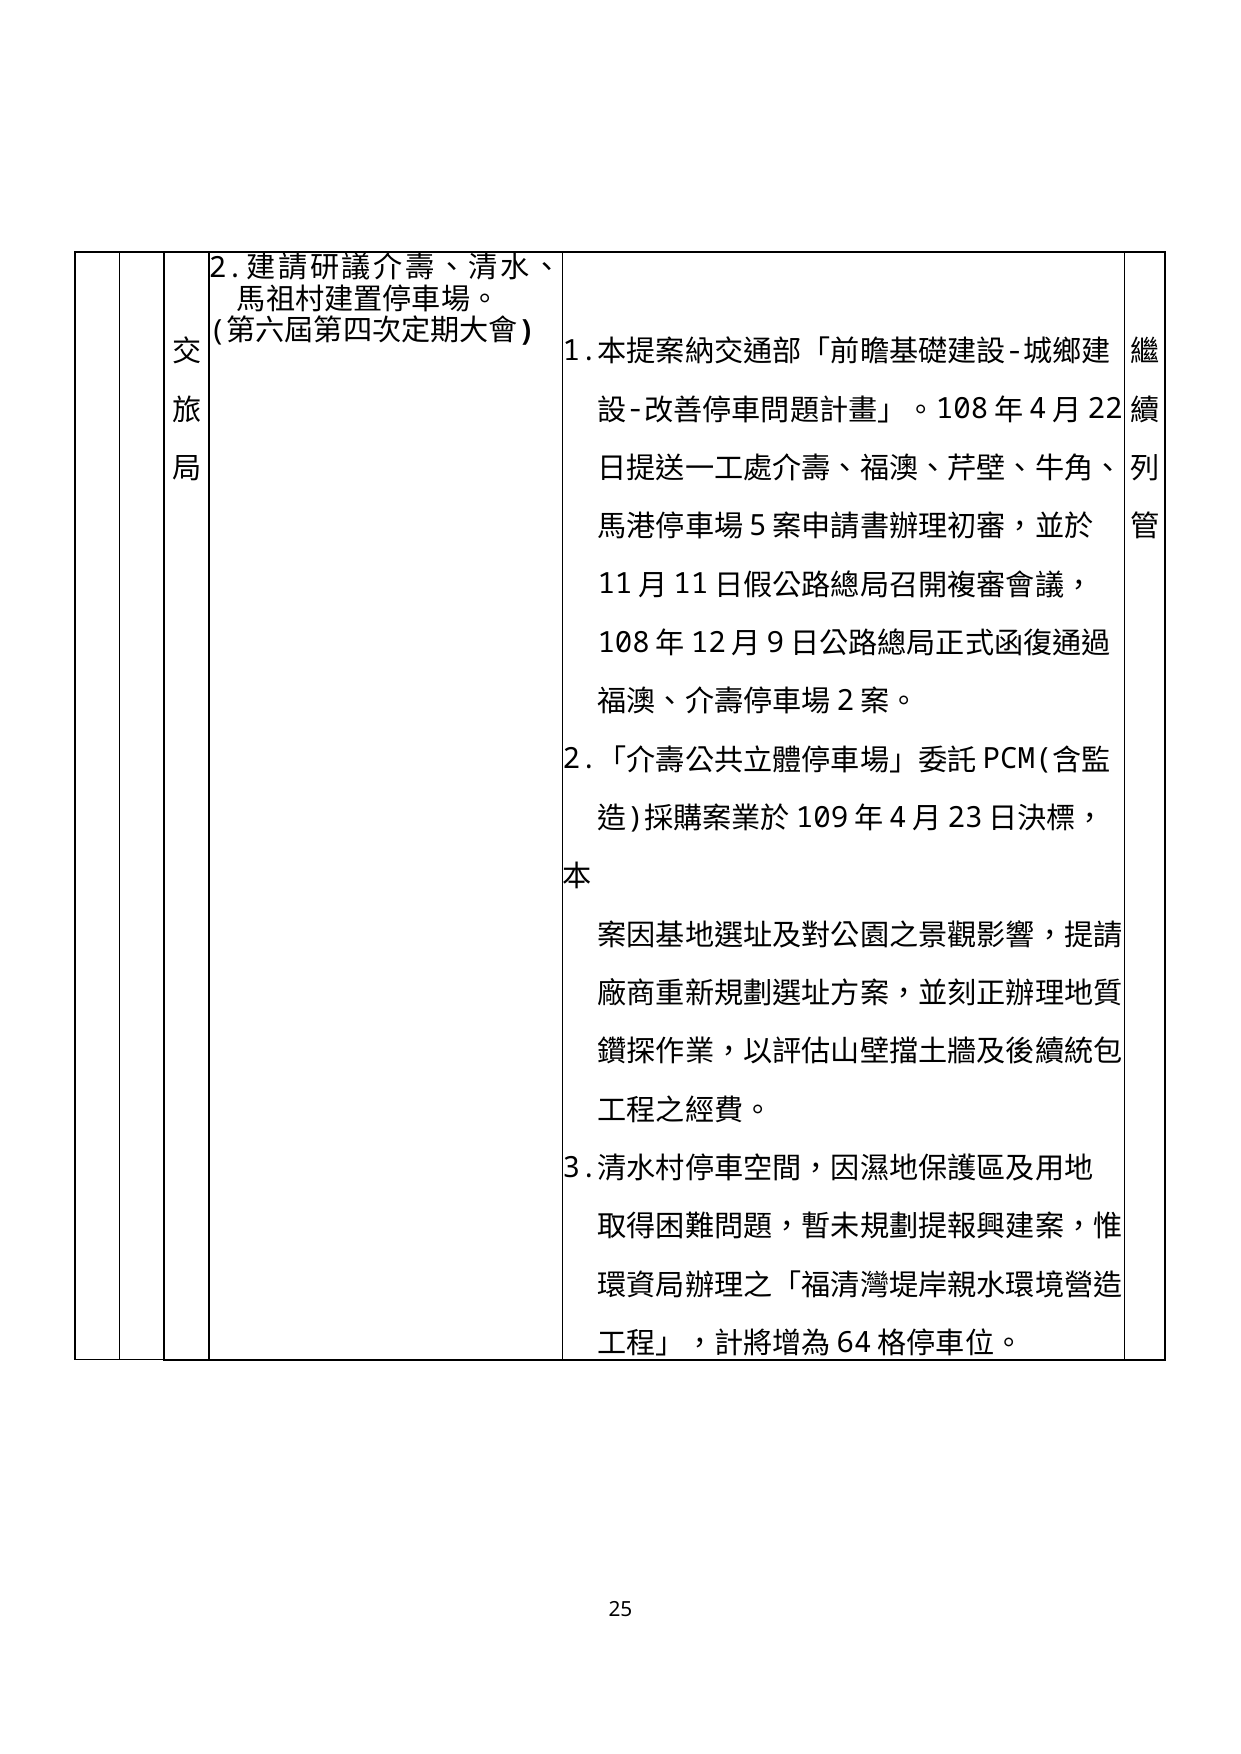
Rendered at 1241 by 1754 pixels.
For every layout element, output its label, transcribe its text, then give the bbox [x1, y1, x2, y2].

table_cell [76, 253, 119, 1359]
table_cell 1.本提案納交通部「前瞻基礎建設-城鄉建 設-改善停車問題計畫」。108年4月22 日提送一工處介壽、福澳、芹壁、牛角、 馬港停車場5案申請書辦理初審，並於 11月11日假公路總局召開複審會議， 108年12月9日公路總局正式函復通過 福澳、介壽停車場2案。 2.「介壽公共立體停車場」委託PCM(含監 造)採購案業於109年4月23日決標，本 案因基地選址及對公園之景觀影響，提請 廠商重新規劃選址方案，並刻正辦理地質 鑽探作業，以評估山壁擋土牆及後續統包 工程之經費。 3.清水村停車空間，因濕地保護區及用地 取得困難問題，暫未規劃提報興建案，惟 環資局辦理之「福清灣堤岸親水環境營造 工程」，計將增為64格停車位。 另配合梅石演藝廳之興建，規劃地下停車場48格，並於109年7月14日獲公路總局核定。 [563, 253, 1124, 1359]
table_cell 2.建請研議介壽、清水、馬祖村建置停車場。 (第六屆第四次定期大會) [210, 253, 562, 1359]
table_cell 繼續列管 [1125, 253, 1164, 1359]
table_cell 交旅局 [165, 253, 208, 1359]
table_cell [120, 253, 163, 1359]
